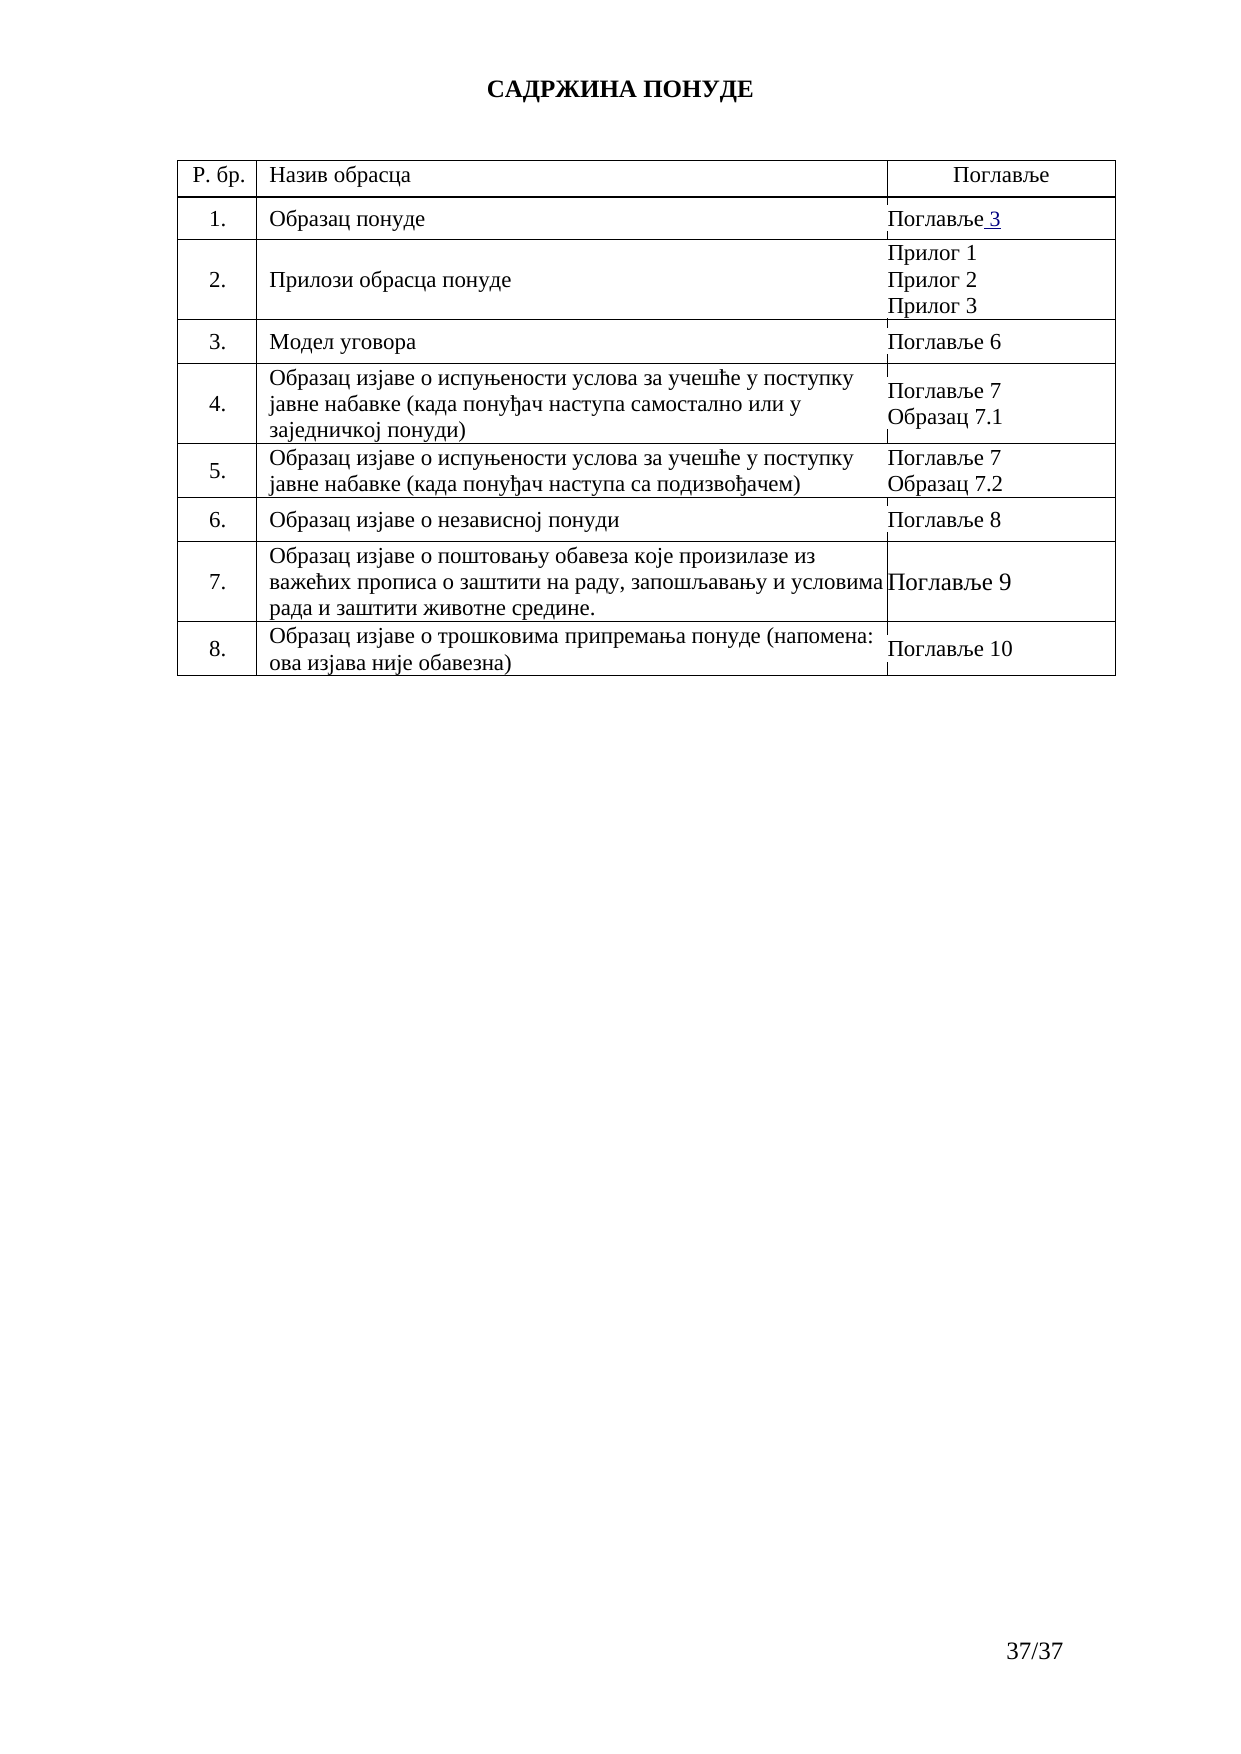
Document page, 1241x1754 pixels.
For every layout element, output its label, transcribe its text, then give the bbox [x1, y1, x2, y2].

text САДРЖИНА ПОНУДЕ [177, 74, 487, 102]
table_cell Поглавље 8 [888, 498, 1115, 506]
table_cell Поглавље 9 [888, 542, 1115, 621]
table_cell 6. [178, 498, 256, 541]
table_cell Образац изјаве о независној понуди [257, 498, 887, 541]
table_cell Прилози обрасца понуде [257, 240, 269, 318]
table_cell Поглавље 3 [888, 198, 1115, 205]
table_cell Поглавље 7 Образац 7.1 [888, 429, 1115, 443]
table_cell Образац понуде [257, 198, 887, 238]
table_cell Модел уговора [257, 320, 887, 362]
table_cell Поглавље 6 [888, 320, 1115, 328]
table_cell 5. [178, 444, 256, 497]
table_header Р. бр. [178, 161, 256, 196]
table_cell 7. [178, 542, 256, 621]
text САДРЖИНА ПОНУДЕ [754, 74, 1063, 102]
table_header Поглавље [888, 187, 1115, 196]
table_cell Поглавље 7 Образац 7.1 [888, 364, 1115, 377]
table_cell 3. [178, 320, 256, 362]
table_cell Поглавље 6 [888, 354, 1115, 362]
table_cell 8. [178, 622, 256, 675]
table_cell 4. [178, 364, 256, 443]
table_cell 2. [178, 240, 256, 318]
table_cell Поглавље 3 [888, 231, 1115, 238]
table_cell 1. [178, 198, 256, 238]
table_cell Поглавље 8 [888, 532, 1115, 541]
table_cell Поглавље 10 [888, 622, 1115, 635]
table_cell Поглавље 10 [888, 662, 1115, 675]
table_header Назив обрасца [257, 161, 887, 196]
